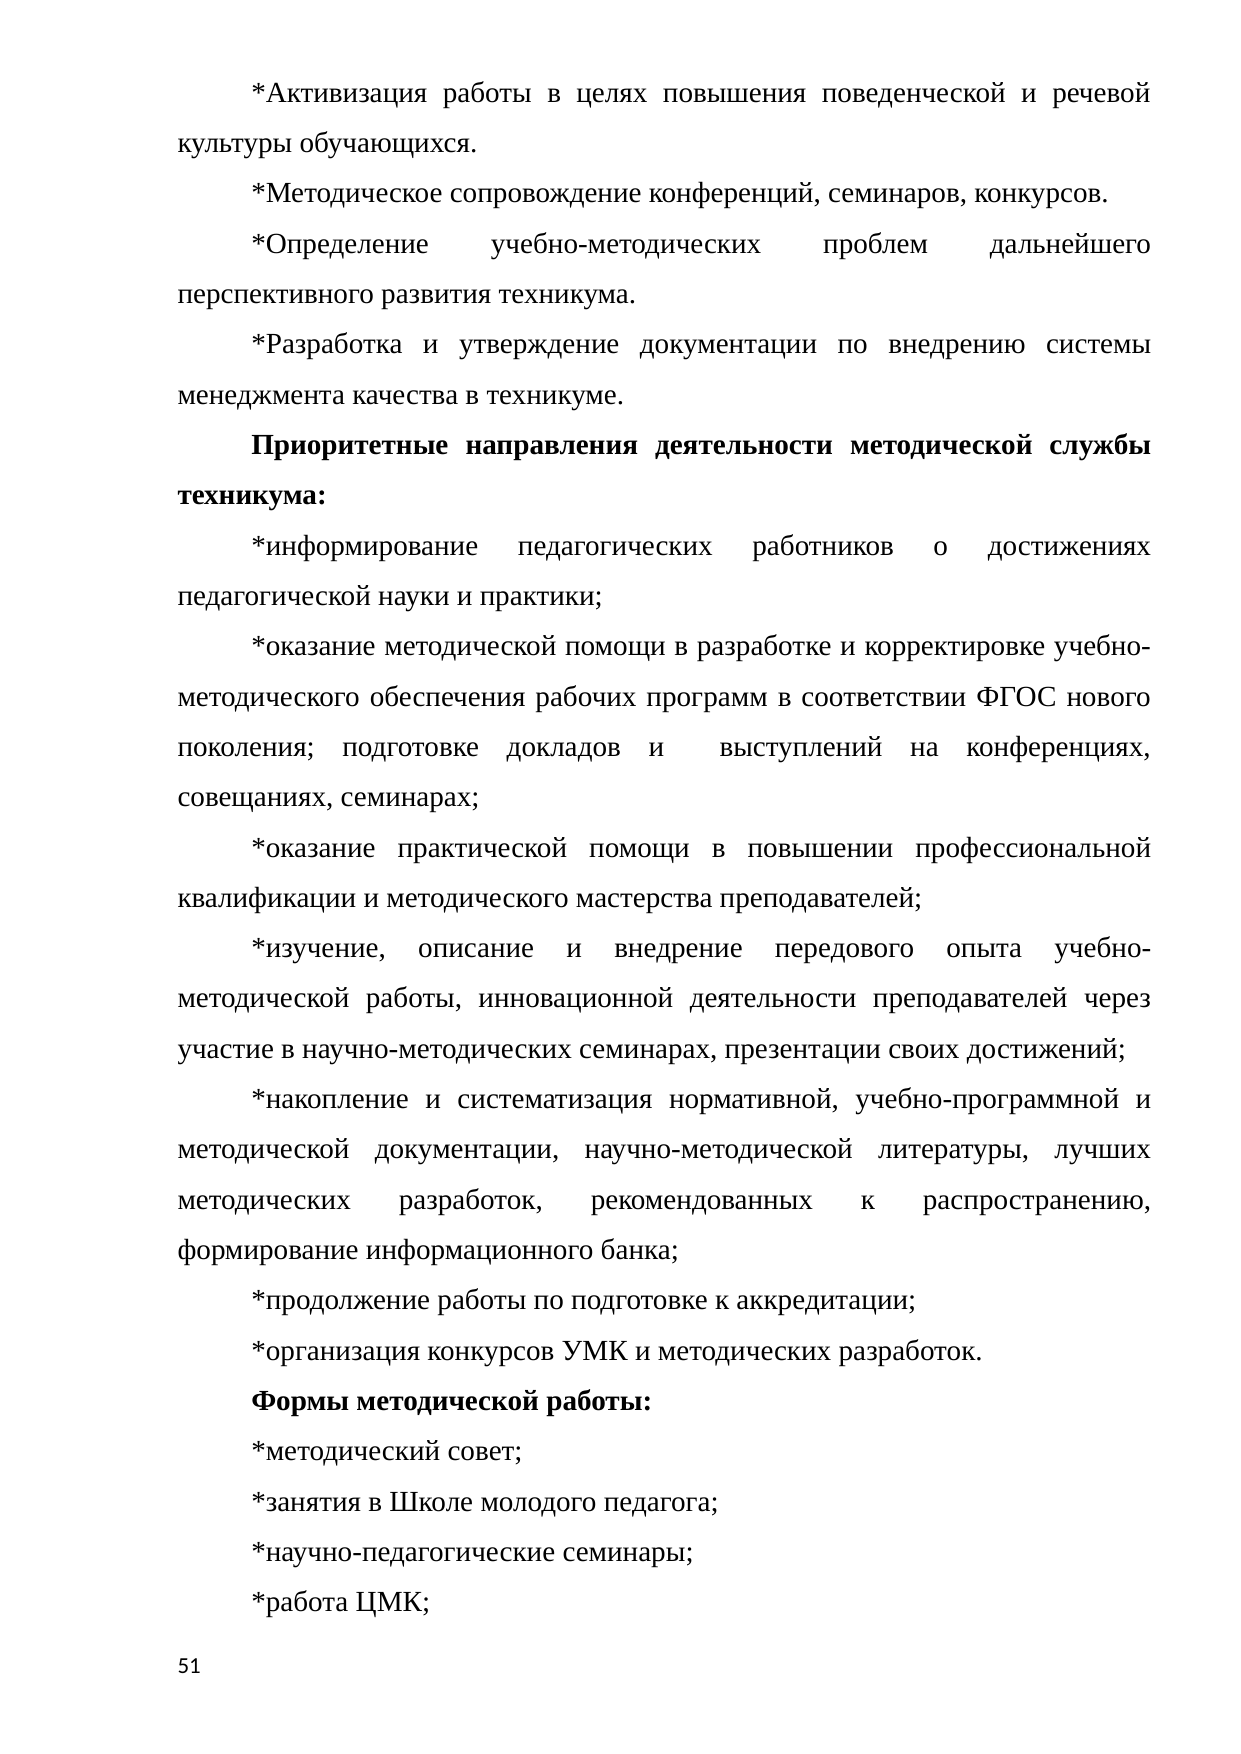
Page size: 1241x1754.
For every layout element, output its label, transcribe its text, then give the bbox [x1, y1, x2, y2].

list Определение учебно-методических проблем дальнейшего перспективного развития техникума. [177, 226, 1152, 310]
text Формы методической работы: [177, 1383, 1152, 1417]
list организация конкурсов УМК и методических разработок. [177, 1333, 1152, 1366]
list оказание методической помощи в разработке и корректировке учебно-методического обеспечения рабочих программ в соответствии ФГОС нового поколения; подготовке докладов и выступлений на конференциях, совещаниях, семинарах; [177, 628, 1152, 813]
list занятия в Школе молодого педагога; [177, 1484, 1152, 1517]
list изучение, описание и внедрение передового опыта учебно-методической работы, инновационной деятельности преподавателей через участие в научно-методических семинарах, презентации своих достижений; [177, 930, 1152, 1064]
list работа ЦМК; [177, 1584, 1152, 1618]
list Разработка и утверждение документации по внедрению системы менеджмента качества в техникуме. [177, 327, 1152, 410]
list научно-педагогические семинары; [177, 1534, 1152, 1568]
list продолжение работы по подготовке к аккредитации; [177, 1282, 1152, 1316]
list информирование педагогических работников о достижениях педагогической науки и практики; [177, 528, 1152, 612]
list методический совет; [177, 1433, 1152, 1467]
list Методическое сопровождение конференций, семинаров, конкурсов. [177, 176, 1152, 209]
list оказание практической помощи в повышении профессиональной квалификации и методического мастерства преподавателей; [177, 830, 1152, 913]
list накопление и систематизация нормативной, учебно-программной и методической документации, научно-методической литературы, лучших методических разработок, рекомендованных к распространению, формирование информационного банка; [177, 1081, 1152, 1266]
list Активизация работы в целях повышения поведенческой и речевой культуры обучающихся. [177, 75, 1152, 159]
text Приоритетные направления деятельности методической службы техникума: [177, 427, 1152, 511]
